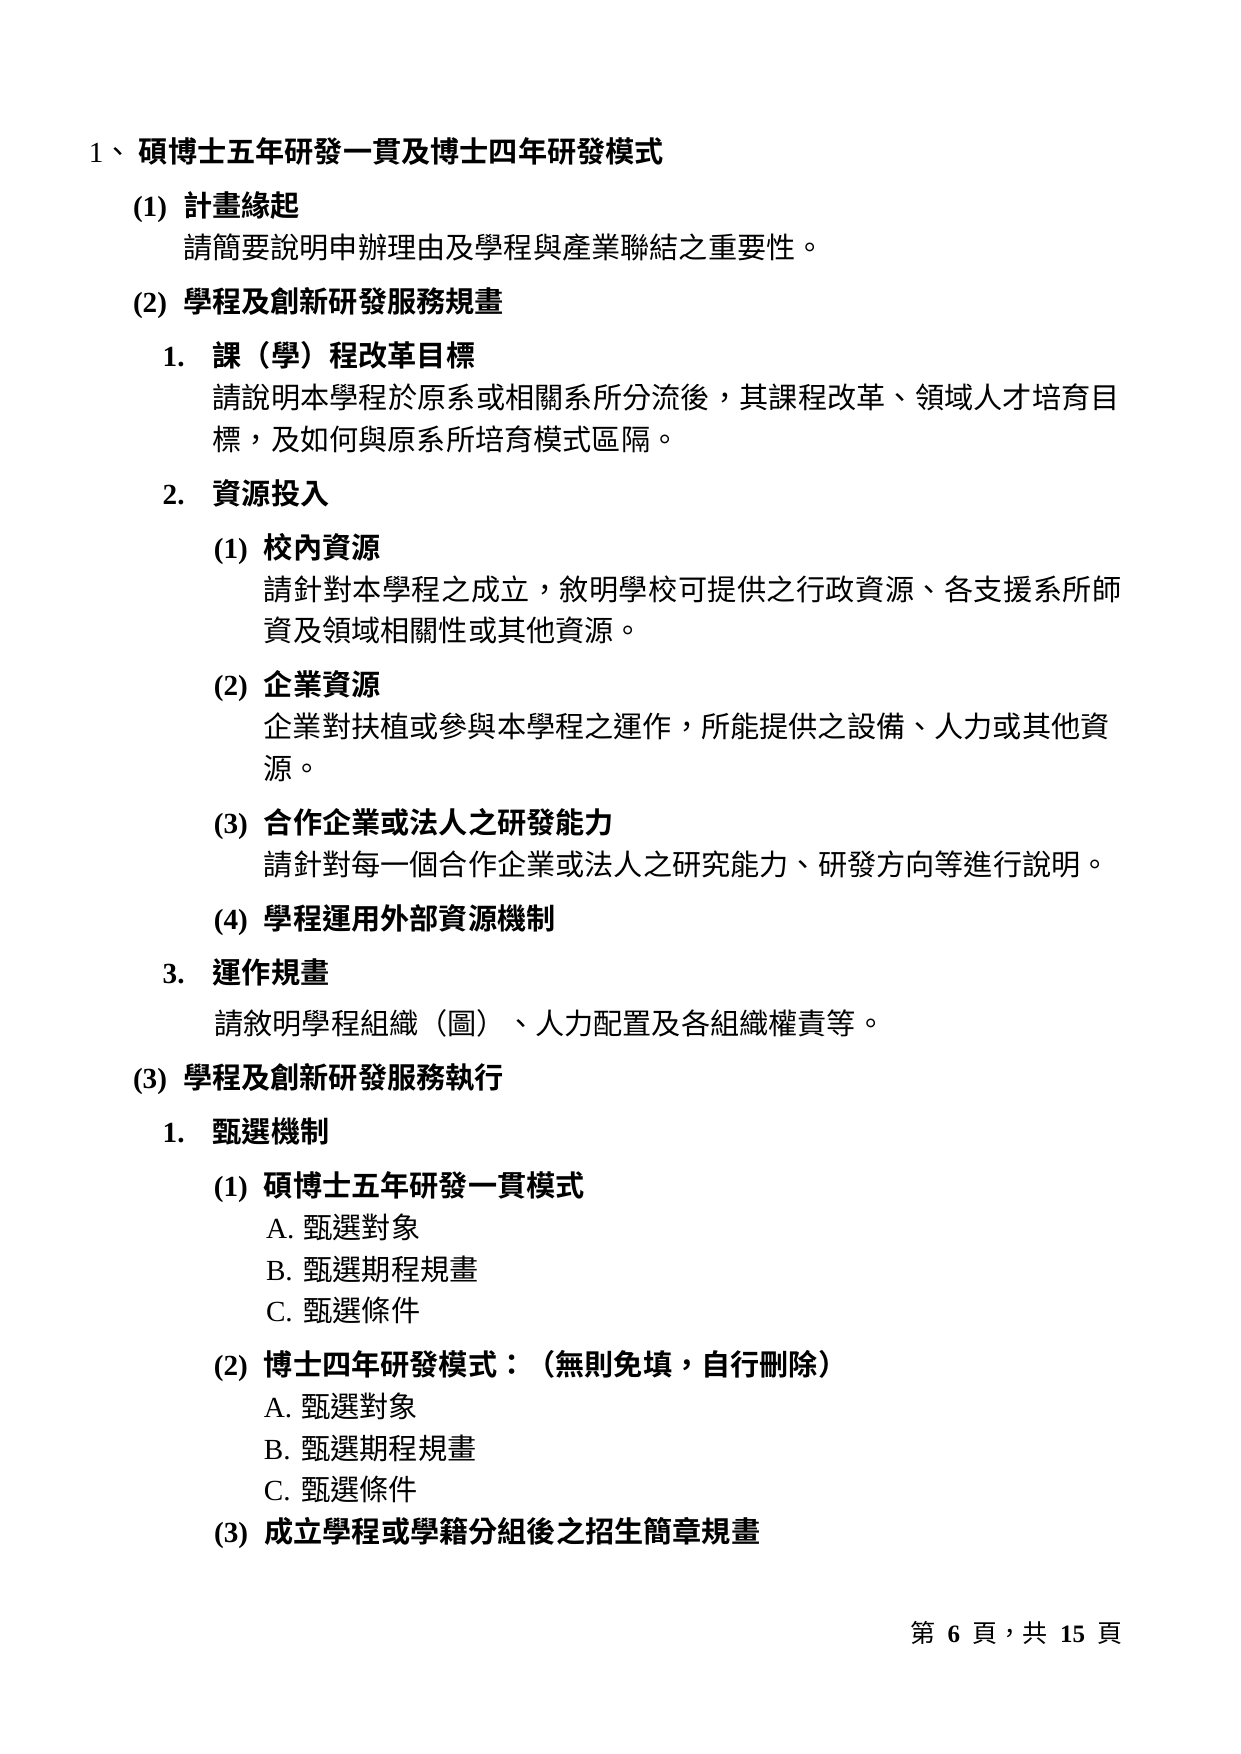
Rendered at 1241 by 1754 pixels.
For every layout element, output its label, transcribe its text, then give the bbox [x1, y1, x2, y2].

text 請簡要說明申辦理由及學程與產業聯結之重要性。 [176, 225, 1122, 267]
list 碩博士五年研發一貫及博士四年研發模式 [89, 129, 1122, 171]
list 甄選條件 [266, 1288, 1122, 1330]
text 企業對扶植或參與本學程之運作，所能提供之設備、人力或其他資源。 [263, 704, 1122, 787]
text 請針對本學程之成立，敘明學校可提供之行政資源、各支援系所師資及領域相關性或其他資源。 [264, 567, 1122, 650]
list 甄選期程規畫 [266, 1247, 1122, 1288]
list 資源投入 [162, 471, 1122, 512]
list 合作企業或法人之研發能力 [214, 800, 1122, 842]
list 運作規畫 [162, 950, 1122, 992]
list 學程運用外部資源機制 [214, 896, 1122, 937]
list 學程及創新研發服務執行 [133, 1055, 1122, 1097]
list 課（學）程改革目標 [162, 333, 1122, 375]
list 企業資源 [214, 662, 1122, 704]
list 甄選機制 [162, 1109, 1122, 1151]
text 請針對每一個合作企業或法人之研究能力、研發方向等進行說明。 [264, 842, 1122, 883]
list 博士四年研發模式：（無則免填，自行刪除） [214, 1342, 1122, 1384]
text 請敘明學程組織（圖）、人力配置及各組織權責等。 [148, 1001, 1122, 1042]
list 甄選期程規畫 [264, 1426, 1122, 1467]
list 校內資源 [214, 525, 1122, 567]
list 碩博士五年研發一貫模式 [214, 1163, 1122, 1205]
list 甄選對象 [266, 1205, 1122, 1247]
list 甄選條件 [264, 1467, 1122, 1509]
text 請說明本學程於原系或相關系所分流後，其課程改革、領域人才培育目標，及如何與原系所培育模式區隔。 [212, 375, 1122, 458]
list 成立學程或學籍分組後之招生簡章規畫 [214, 1509, 1122, 1551]
list 學程及創新研發服務規畫 [133, 279, 1122, 321]
list 計畫緣起 [133, 183, 1122, 225]
list 甄選對象 [264, 1384, 1122, 1426]
